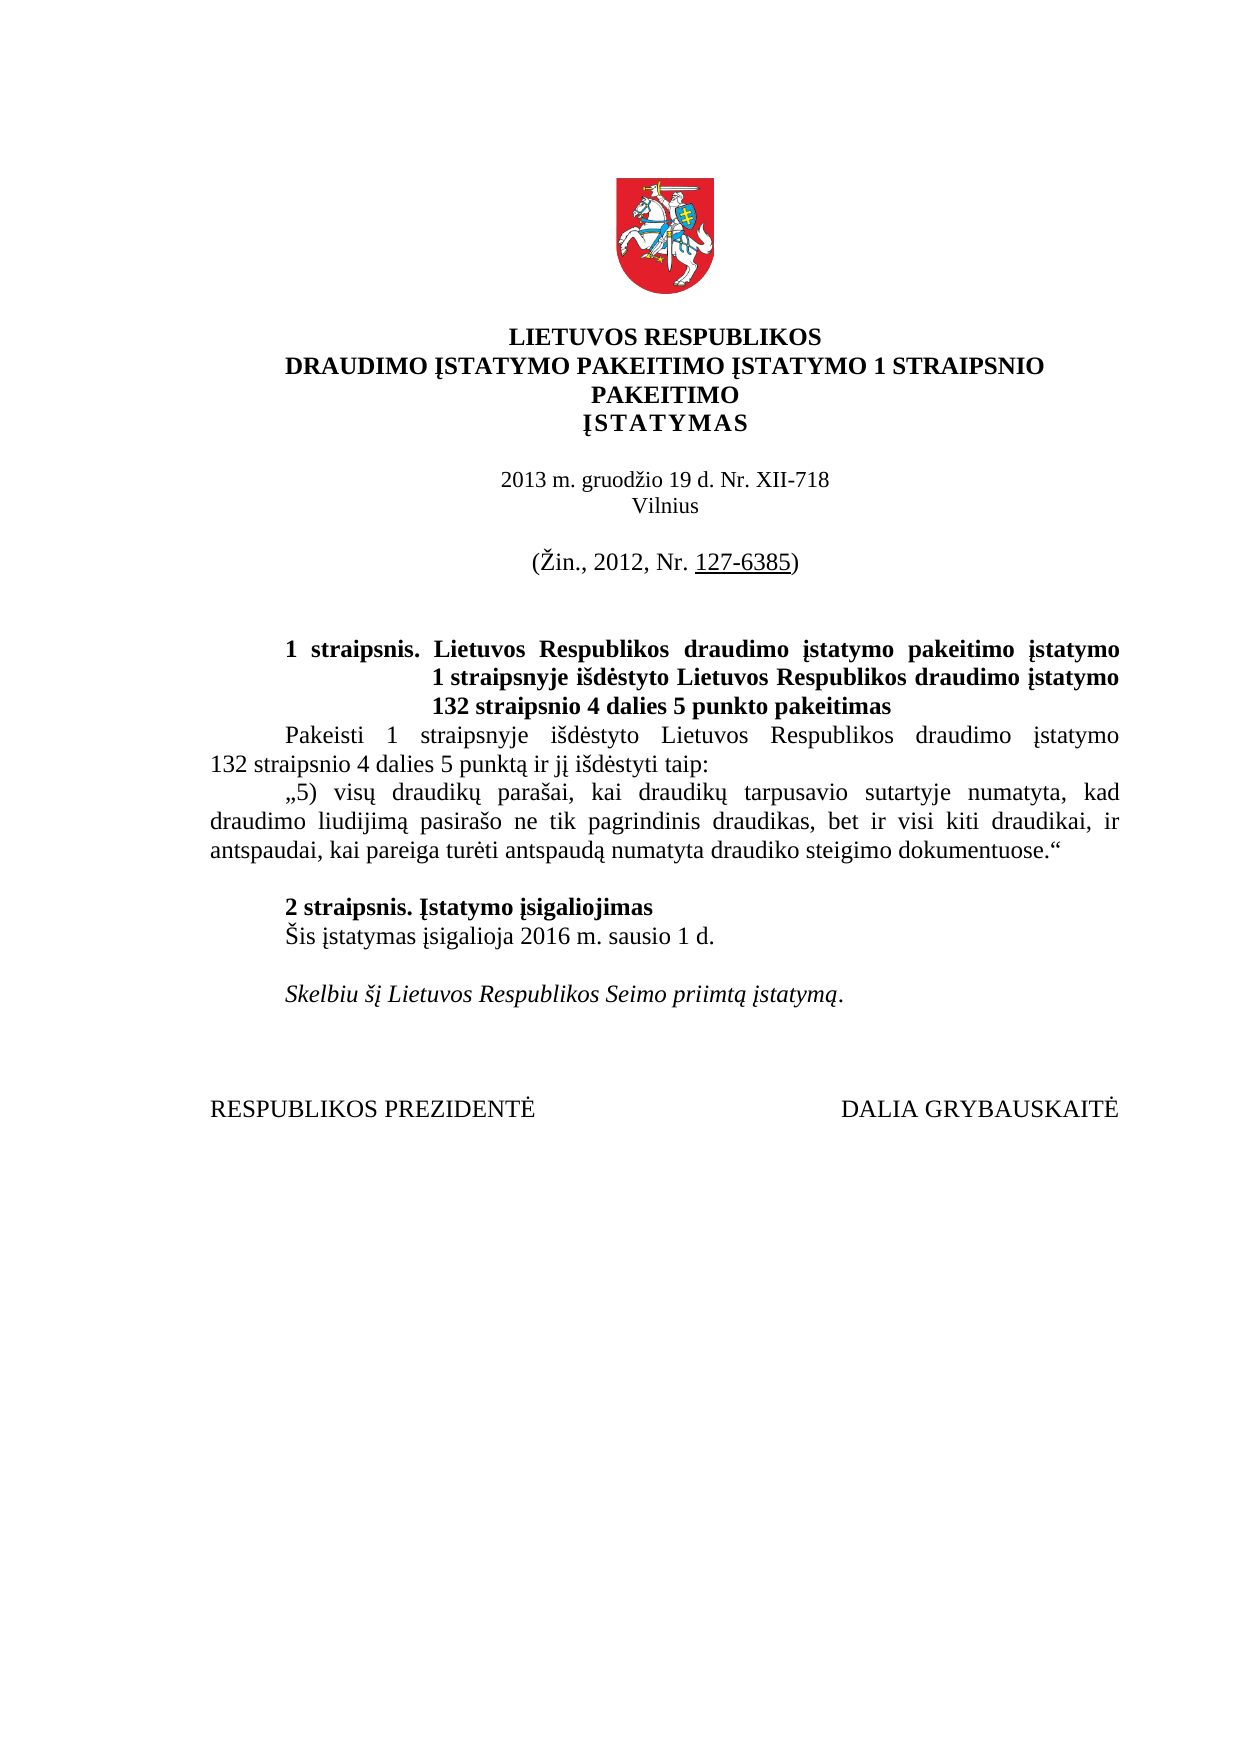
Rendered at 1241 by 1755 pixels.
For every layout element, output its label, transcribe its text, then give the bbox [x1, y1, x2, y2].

text 2013 m. gruodžio 19 d. Nr. XII-718 [210, 466, 1120, 492]
text Skelbiu šį Lietuvos Respublikos Seimo priimtą įstatymą. [210, 979, 1120, 1007]
text ĮSTATYMAS [210, 408, 1120, 437]
text (Žin., 2012, Nr. 127-6385) [210, 547, 1120, 576]
text DRAUDIMO ĮSTATYMO PAKEITIMO ĮSTATYMO 1 STRAIPSNIO PAKEITIMO [210, 351, 1120, 408]
text Pakeisti 1 straipsnyje išdėstyto Lietuvos Respublikos draudimo įstatymo 132 straipsnio 4 dalies 5 punktą ir jį išdėstyti taip: [210, 720, 1120, 777]
text RESPUBLIKOS PREZIDENTĖ DALIA GRYBAUSKAITĖ [210, 1094, 1120, 1122]
text „5) visų draudikų parašai, kai draudikų tarpusavio sutartyje numatyta, kad draudimo liudijimą pasirašo ne tik pagrindinis draudikas, bet ir visi kiti draudikai, ir antspaudai, kai pareiga turėti antspaudą numatyta draudiko steigimo dokumentuose.“ [210, 777, 1120, 864]
text Šis įstatymas įsigalioja 2016 m. sausio 1 d. [210, 921, 1120, 950]
text LIETUVOS RESPUBLIKOS [210, 322, 1120, 351]
text Vilnius [210, 492, 1120, 519]
text 2 straipsnis. Įstatymo įsigaliojimas [210, 892, 1120, 921]
text 1 straipsnis. Lietuvos Respublikos draudimo įstatymo pakeitimo įstatymo 1 straipsnyje išdėstyto Lietuvos Respublikos draudimo įstatymo 132 straipsnio 4 dalies 5 punkto pakeitimas [285, 634, 1120, 720]
